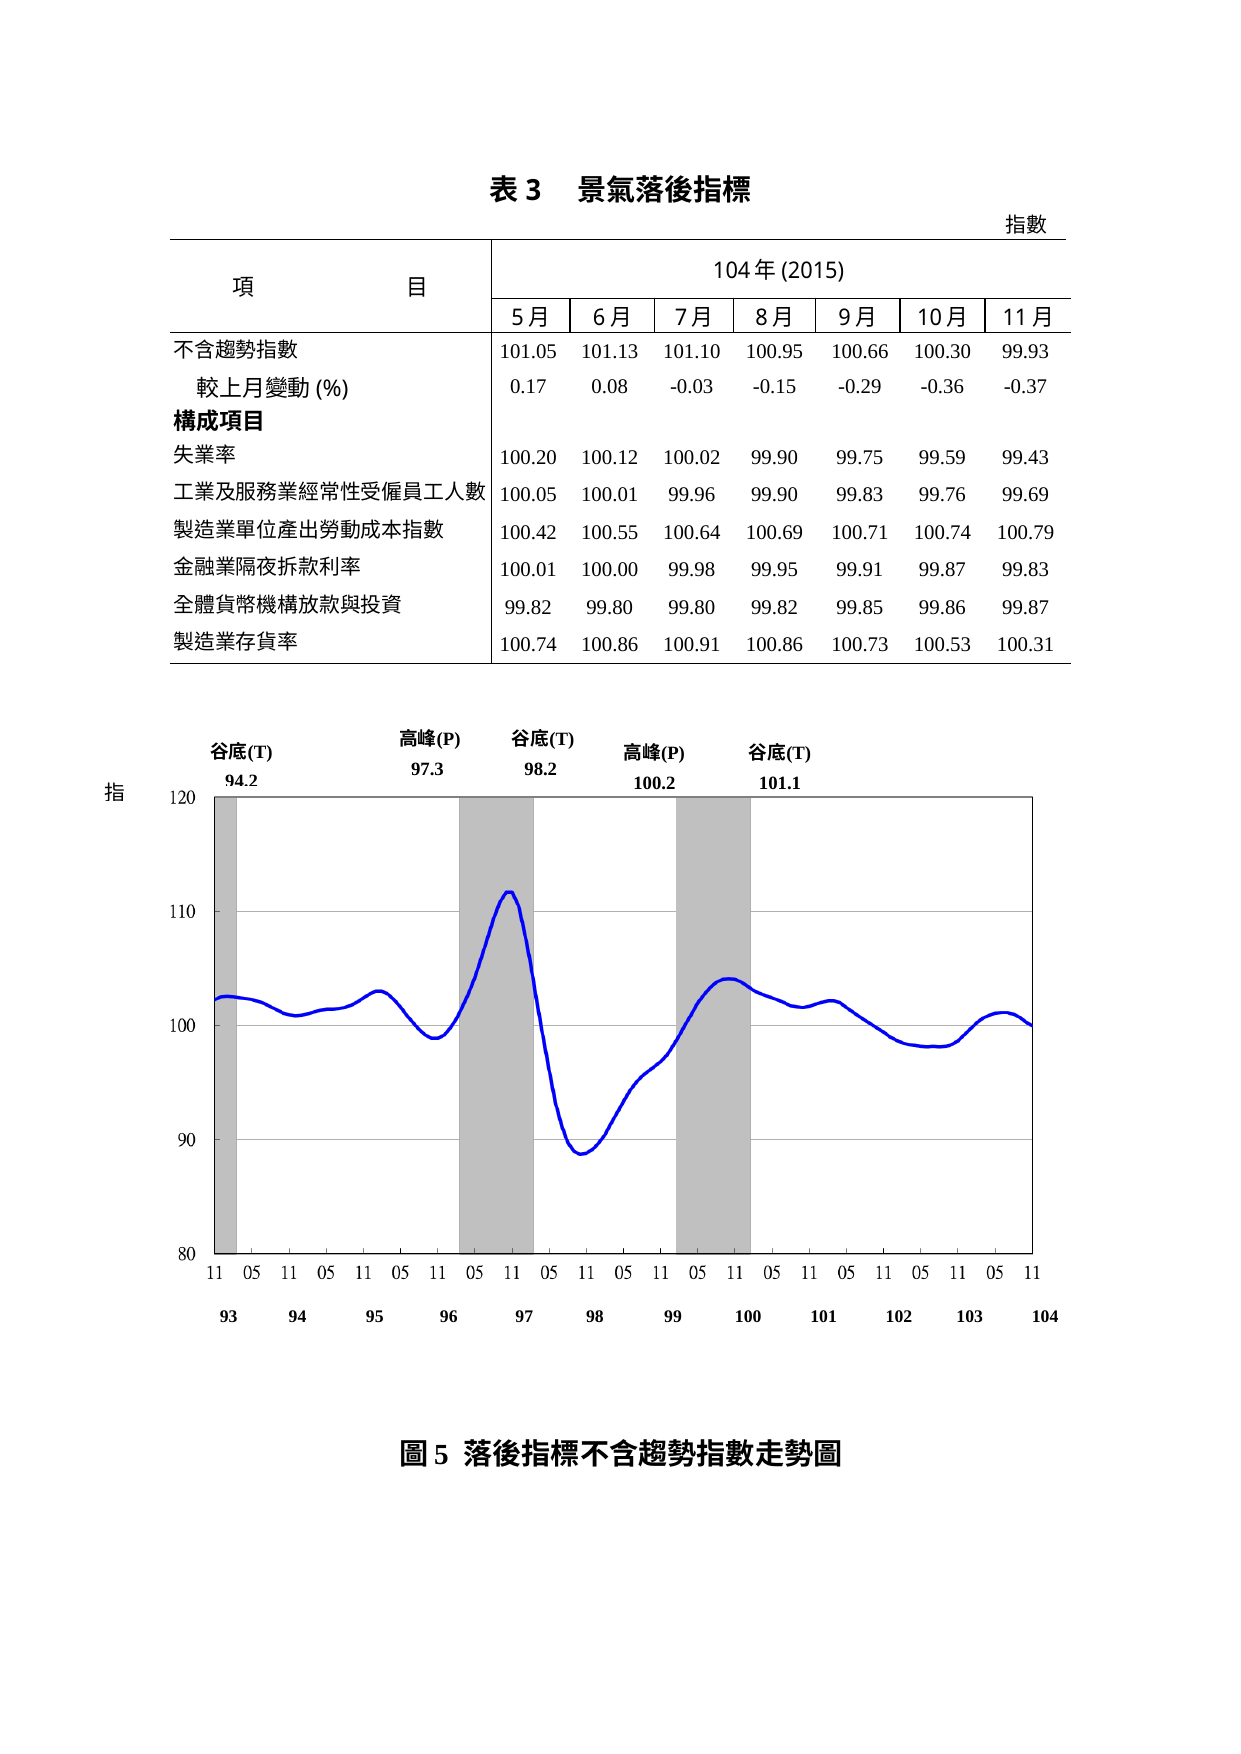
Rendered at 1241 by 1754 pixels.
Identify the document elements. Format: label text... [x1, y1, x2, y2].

table_cell 100.01 [492, 551, 570, 588]
table_cell 99.80 [570, 588, 654, 626]
table_header 項 目 [170, 240, 491, 332]
table_cell 100.05 [492, 476, 570, 513]
table_cell 100.31 [985, 626, 1071, 663]
table_cell 100.64 [654, 513, 734, 551]
table_cell 全體貨幣機構放款與投資 [170, 588, 491, 626]
table_cell 101.10 [654, 333, 734, 369]
table_cell 99.95 [734, 551, 820, 588]
table_cell 100.12 [570, 438, 654, 476]
table_cell 99.85 [820, 588, 904, 626]
table_cell 99.86 [905, 588, 985, 626]
text 指數 [104, 777, 142, 801]
table_cell 100.66 [820, 333, 904, 369]
table_cell 99.96 [654, 476, 734, 513]
table_cell 100.02 [654, 438, 734, 476]
table_cell 100.73 [820, 626, 904, 663]
picture [164, 780, 1048, 1299]
table_cell 99.80 [654, 588, 734, 626]
table_cell 99.43 [985, 438, 1071, 476]
table_cell 0.00 [492, 403, 570, 438]
table_cell 99.75 [820, 438, 904, 476]
table_cell 0.00 [654, 403, 734, 438]
table_cell 100.79 [985, 513, 1071, 551]
text 98.2 [506, 757, 585, 779]
table_cell 99.90 [734, 438, 820, 476]
table_cell 99.91 [820, 551, 904, 588]
text 表3 景氣落後指標 [118, 166, 1123, 209]
table_cell 0.17 [492, 369, 570, 403]
table_cell 99.98 [654, 551, 734, 588]
table_cell 0.00 [820, 403, 904, 438]
table_cell -0.15 [734, 369, 820, 403]
table_cell 99.87 [905, 551, 985, 588]
table_cell 較上月變動 (%) [170, 369, 491, 403]
table_cell 99.83 [985, 551, 1071, 588]
table_cell 100.53 [905, 626, 985, 663]
table_header [1066, 239, 1071, 297]
table_cell 0.00 [985, 403, 1071, 438]
table_cell 失業率 [170, 438, 491, 476]
table_cell 0.00 [570, 403, 654, 438]
text 101.1 [710, 772, 856, 780]
table_cell 10月 [901, 299, 984, 332]
table_cell 99.83 [820, 476, 904, 513]
table_cell 9月 [816, 299, 899, 332]
table_cell 99.87 [985, 588, 1071, 626]
table_cell 100.74 [905, 513, 985, 551]
table_cell 99.59 [905, 438, 985, 476]
table_cell 11月 [986, 299, 1071, 332]
table_cell 0.00 [734, 403, 820, 438]
table_cell 101.05 [492, 333, 570, 369]
text 高峰(P) [585, 738, 710, 765]
table_cell 製造業存貨率 [170, 626, 491, 663]
table_cell 100.95 [734, 333, 820, 369]
table_cell 99.76 [905, 476, 985, 513]
table_cell 5月 [492, 299, 569, 332]
text 100.2 [585, 772, 710, 780]
table_cell 100.55 [570, 513, 654, 551]
text 谷底(T) [506, 723, 619, 751]
text 93 94 95 96 97 98 99 100 101 102 103 104 [193, 1306, 1124, 1325]
table_cell 100.71 [820, 513, 904, 551]
text 谷底(T) [191, 736, 299, 763]
table_cell 構成項目 [170, 403, 491, 438]
table_cell 100.74 [492, 626, 570, 663]
table_cell 不含趨勢指數 [170, 333, 491, 369]
table_cell 7月 [655, 299, 733, 332]
table_cell 100.20 [492, 438, 570, 476]
table_cell 製造業單位產出勞動成本指數 [170, 513, 491, 551]
table_cell 8月 [734, 299, 815, 332]
table_cell 100.91 [654, 626, 734, 663]
table_cell 99.93 [985, 333, 1071, 369]
table_cell 100.42 [492, 513, 570, 551]
table_cell 100.00 [570, 551, 654, 588]
table_cell -0.37 [985, 369, 1071, 403]
text 圖5 落後指標不含趨勢指數走勢圖 [118, 1430, 1123, 1473]
text 94.2 [191, 770, 299, 780]
text 谷底(T) [710, 738, 856, 765]
table_cell 0.00 [905, 403, 985, 438]
table_cell 6月 [571, 299, 654, 332]
table_cell 99.69 [985, 476, 1071, 513]
text 高峰(P) [360, 723, 506, 751]
table_cell 金融業隔夜拆款利率 [170, 551, 491, 588]
table_cell 100.86 [570, 626, 654, 663]
text 指數 [532, 209, 1123, 239]
table_cell 100.69 [734, 513, 820, 551]
table_cell 100.01 [570, 476, 654, 513]
table_cell 100.30 [905, 333, 985, 369]
table_cell 0.08 [570, 369, 654, 403]
table_cell 99.82 [492, 588, 570, 626]
table_cell 工業及服務業經常性受僱員工人數 [170, 476, 491, 513]
table_cell -0.36 [905, 369, 985, 403]
table_cell 100.86 [734, 626, 820, 663]
table_cell -0.29 [820, 369, 904, 403]
table_cell -0.03 [654, 369, 734, 403]
text 97.3 [360, 757, 506, 779]
table_cell 101.13 [570, 333, 654, 369]
table_cell 99.90 [734, 476, 820, 513]
table_cell 99.82 [734, 588, 820, 626]
table_header 104年 (2015) [492, 240, 1066, 297]
